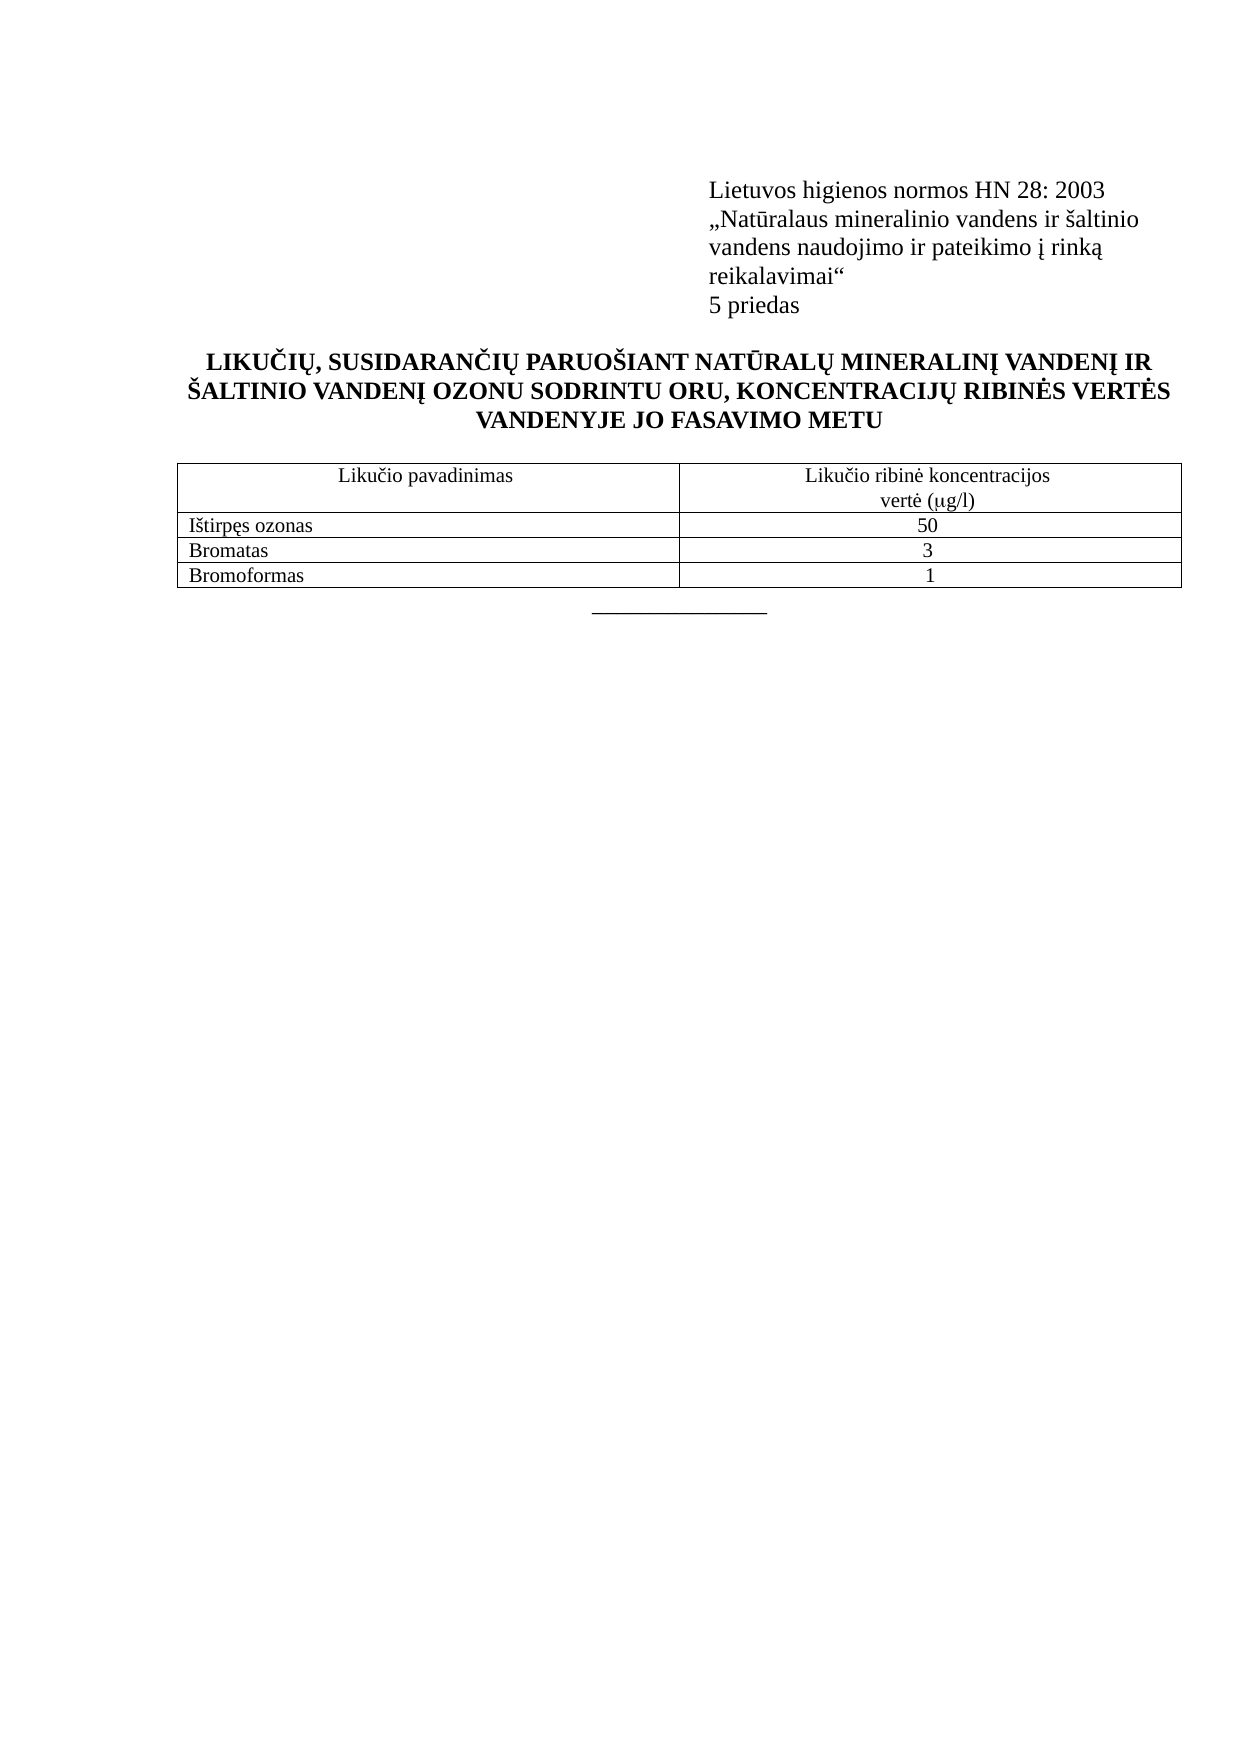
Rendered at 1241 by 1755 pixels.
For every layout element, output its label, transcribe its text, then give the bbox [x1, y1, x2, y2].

table_header Likučio pavadinimas [178, 464, 679, 512]
text vandens naudojimo ir pateikimo į rinką [177, 232, 1181, 261]
text reikalavimai“ [177, 261, 1181, 290]
table_cell Ištirpęs ozonas [178, 513, 679, 537]
table_cell 3 [680, 538, 1181, 562]
table_cell 50 [680, 513, 1181, 537]
text ______________ [177, 588, 1181, 617]
table_cell Bromatas [178, 538, 679, 562]
table_header Likučio ribinė koncentracijos vertė (g/l) [680, 464, 1181, 512]
table_cell 1 [680, 563, 1181, 587]
text 5 priedas [177, 290, 1181, 319]
text Lietuvos higienos normos HN 28: 2003 [709, 175, 1181, 204]
text „Natūralaus mineralinio vandens ir šaltinio [177, 204, 1181, 232]
table_cell Bromoformas [178, 563, 679, 587]
text likučių, susidarančių paruošiant natūralų mineralinį vandenį ir šaltinio vandenį ozonu sodrintu oru, koncentracijų ribinės vertės vandenyje jo fasavimo metu [177, 347, 1181, 434]
